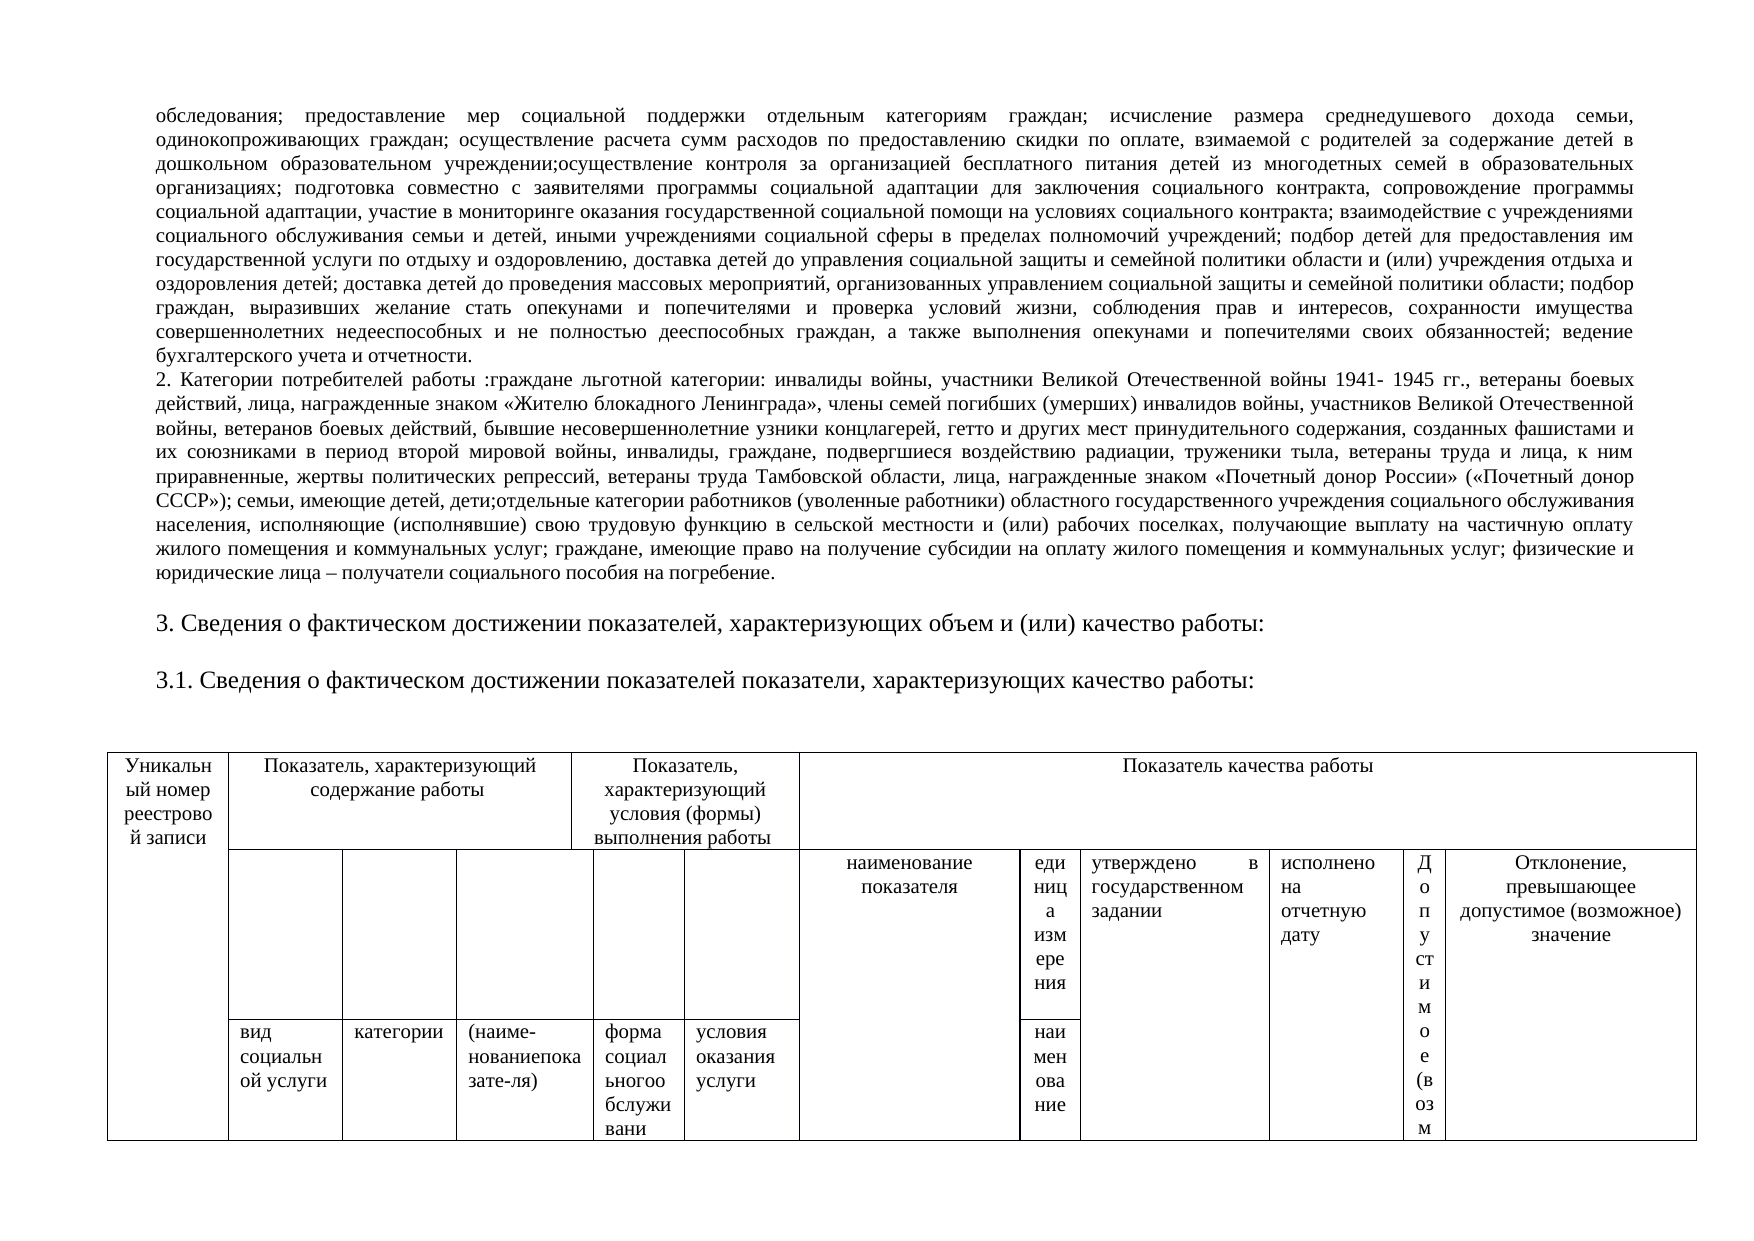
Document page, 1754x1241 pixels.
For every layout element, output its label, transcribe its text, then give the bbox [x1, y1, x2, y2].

table_cell (наиме-нованиепоказате-ля) [457, 1020, 593, 1140]
table_header Уникальный номер реестровой записи [108, 753, 228, 1140]
table_cell единица измерения [1021, 850, 1080, 1018]
table_cell вид социальной услуги [229, 1020, 342, 1140]
table_cell [229, 850, 342, 1018]
table_cell категории [343, 1020, 456, 1140]
table_cell наименование показателя [800, 850, 1019, 1140]
table_cell условия оказания услуги [685, 1020, 799, 1140]
table_cell форма социальногообслуживани [594, 1020, 684, 1140]
table_header Показатель, характеризующий условия (формы) выполнения работы [572, 753, 799, 849]
table_cell наименование [1021, 1020, 1080, 1140]
text обследования; предоставление мер социальной поддержки отдельным категориям граждан; исчисление размера среднедушевого дохода семьи, одинокопроживающих граждан; осуществление расчета сумм расходов по предоставлению скидки по оплате, взимаемой с родителей за содержание детей в дошкольном образовательном учреждении;осуществление контроля за организацией бесплатного питания детей из многодетных семей в образовательных организациях; подготовка совместно с заявителями программы социальной адаптации для заключения социального контракта, сопровождение программы социальной адаптации, участие в мониторинге оказания государственной социальной помощи на условиях социального контракта; взаимодействие с учреждениями социального обслуживания семьи и детей, иными учреждениями социальной сферы в пределах полномочий учреждений; подбор детей для предоставления им государственной услуги по отдыху и оздоровлению, доставка детей до управления социальной защиты и семейной политики области и (или) учреждения отдыха и оздоровления детей; доставка детей до проведения массовых мероприятий, организованных управлением социальной защиты и семейной политики области; подбор граждан, выразивших желание стать опекунами и попечителями и проверка условий жизни, соблюдения прав и интересов, сохранности имущества совершеннолетних недееспособных и не полностью дееспособных граждан, а также выполнения опекунами и попечителями своих обязанностей; ведение бухгалтерского учета и отчетности. [156, 103, 1636, 367]
table_cell [685, 850, 799, 1018]
table_cell Допустимое (возм [1404, 850, 1445, 1140]
table_header Показатель качества работы [800, 753, 1696, 849]
table_cell [457, 850, 593, 1018]
table_cell исполнено на отчетную дату [1270, 850, 1403, 1140]
text 3. Сведения о фактическом достижении показателей, характеризующих объем и (или) качество работы: [156, 608, 1636, 637]
table_cell Отклонение, превышающее допустимое (возможное) значение [1446, 850, 1696, 1140]
text 2. Категории потребителей работы :граждане льготной категории: инвалиды войны, участники Великой Отечественной войны 1941- 1945 гг., ветераны боевых действий, лица, награжденные знаком «Жителю блокадного Ленинграда», члены семей погибших (умерших) инвалидов войны, участников Великой Отечественной войны, ветеранов боевых действий, бывшие несовершеннолетние узники концлагерей, гетто и других мест принудительного содержания, созданных фашистами и их союзниками в период второй мировой войны, инвалиды, граждане, подвергшиеся воздействию радиации, труженики тыла, ветераны труда и лица, к ним приравненные, жертвы политических репрессий, ветераны труда Тамбовской области, лица, награжденные знаком «Почетный донор России» («Почетный донор СССР»); семьи, имеющие детей, дети;отдельные категории работников (уволенные работники) областного государственного учреждения социального обслуживания населения, исполняющие (исполнявшие) свою трудовую функцию в сельской местности и (или) рабочих поселках, получающие выплату на частичную оплату жилого помещения и коммунальных услуг; граждане, имеющие право на получение субсидии на оплату жилого помещения и коммунальных услуг; физические и юридические лица – получатели социального пособия на погребение. [156, 367, 1636, 584]
table_cell утверждено в государственном задании [1081, 850, 1269, 1140]
table_header Показатель, характеризующий содержание работы [229, 753, 571, 849]
table_cell [594, 850, 684, 1018]
text 3.1. Сведения о фактическом достижении показателей показатели, характеризующих качество работы: [156, 665, 1636, 694]
table_cell [343, 850, 456, 1018]
